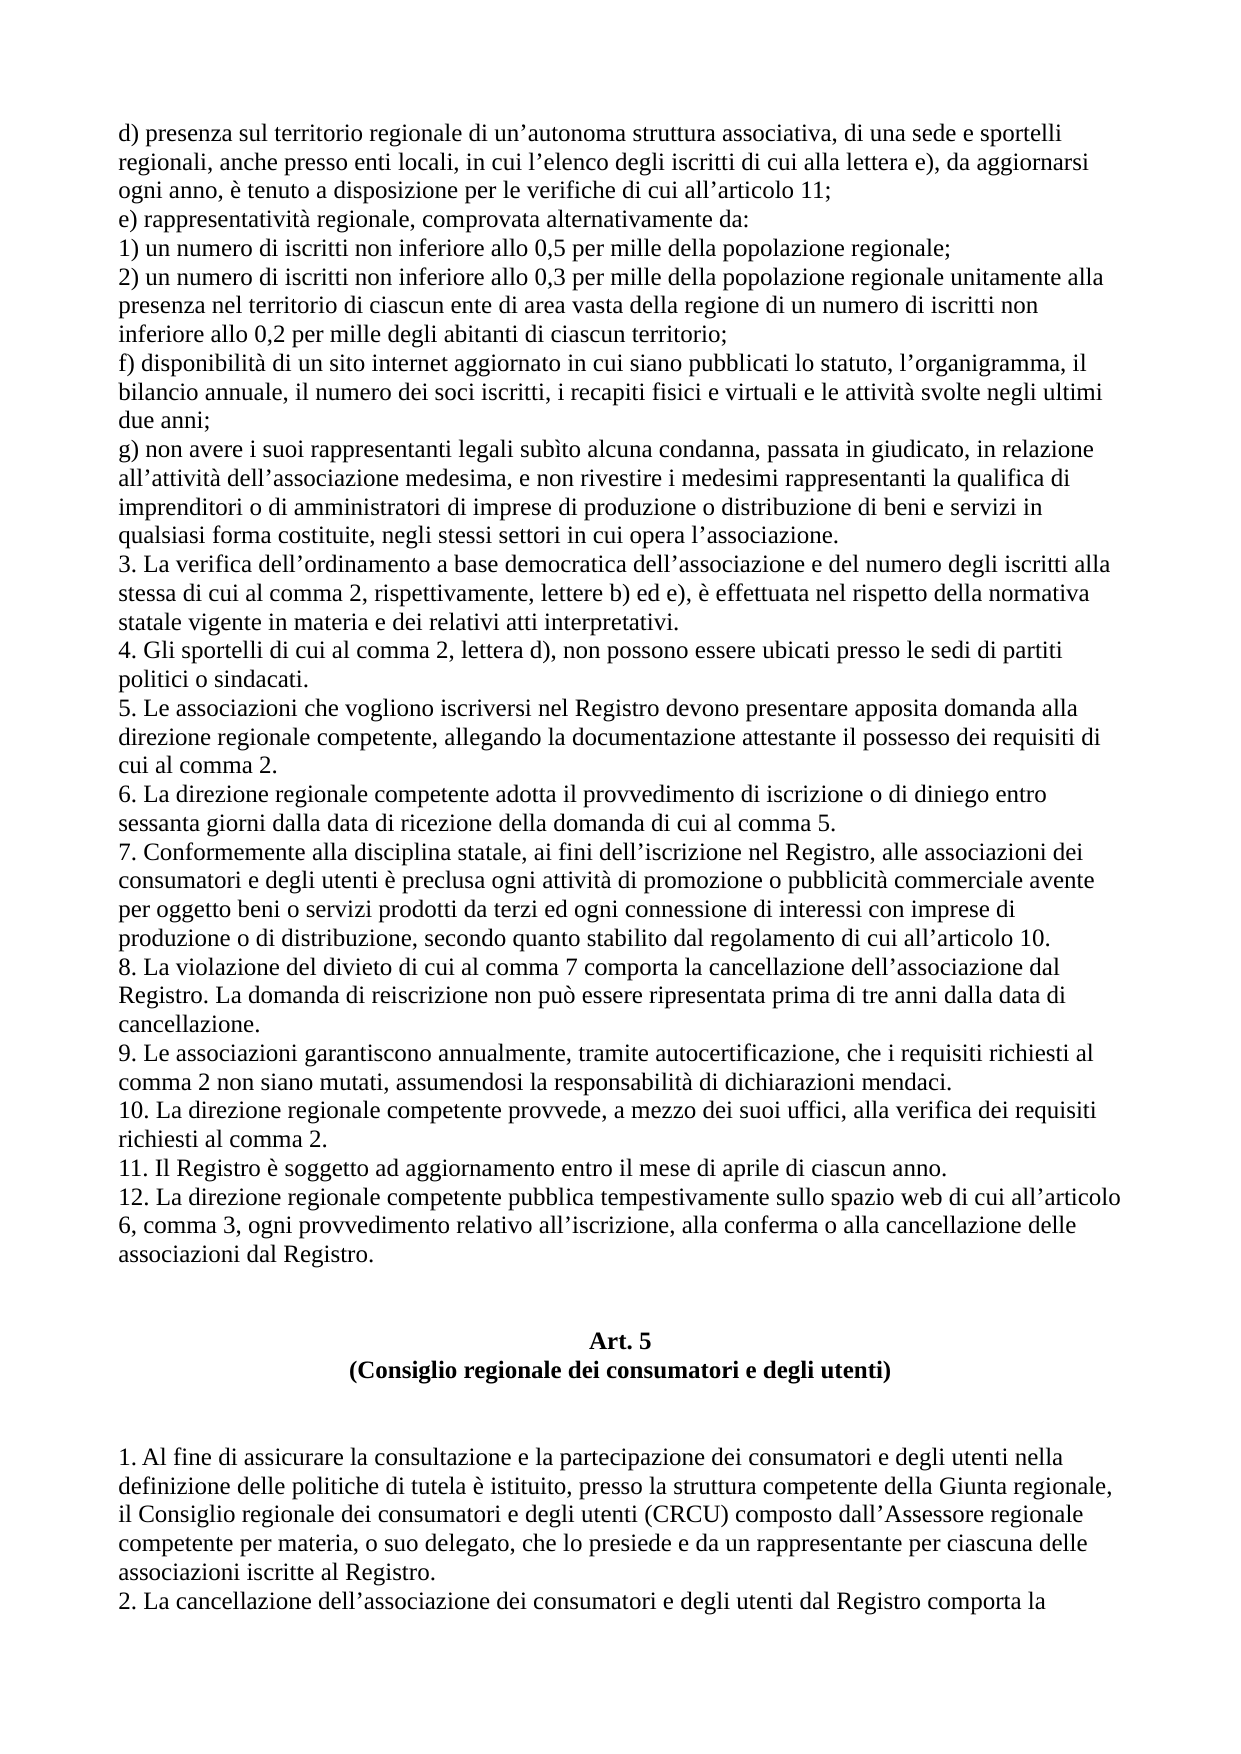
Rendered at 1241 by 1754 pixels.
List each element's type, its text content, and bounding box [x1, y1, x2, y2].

table_cell d) presenza sul territorio regionale di un’autonoma struttura associativa, di una sede e sportelli regionali, anche presso enti locali, in cui l’elenco degli iscritti di cui alla lettera e), da aggiornarsi ogni anno, è tenuto a disposizione per le verifiche di cui all’articolo 11; e) rappresentatività regionale, comprovata alternativamente da: 1) un numero di iscritti non inferiore allo 0,5 per mille della popolazione regionale; 2) un numero di iscritti non inferiore allo 0,3 per mille della popolazione regionale unitamente alla presenza nel territorio di ciascun ente di area vasta della regione di un numero di iscritti non inferiore allo 0,2 per mille degli abitanti di ciascun territorio; f) disponibilità di un sito internet aggiornato in cui siano pubblicati lo statuto, l’organigramma, il bilancio annuale, il numero dei soci iscritti, i recapiti fisici e virtuali e le attività svolte negli ultimi due anni; g) non avere i suoi rappresentanti legali subìto alcuna condanna, passata in giudicato, in relazione all’attività dell’associazione medesima, e non rivestire i medesimi rappresentanti la qualifica di imprenditori o di amministratori di imprese di produzione o distribuzione di beni e servizi in qualsiasi forma costituite, negli stessi settori in cui opera l’associazione. 3. La verifica dell’ordinamento a base democratica dell’associazione e del numero degli iscritti alla stessa di cui al comma 2, rispettivamente, lettere b) ed e), è effettuata nel rispetto della normativa statale vigente in materia e dei relativi atti interpretativi. 4. Gli sportelli di cui al comma 2, lettera d), non possono essere ubicati presso le sedi di partiti politici o sindacati. 5. Le associazioni che vogliono iscriversi nel Registro devono presentare apposita domanda alla direzione regionale competente, allegando la documentazione attestante il possesso dei requisiti di cui al comma 2. 6. La direzione regionale competente adotta il provvedimento di iscrizione o di diniego entro sessanta giorni dalla data di ricezione della domanda di cui al comma 5. 7. Conformemente alla disciplina statale, ai fini dell’iscrizione nel Registro, alle associazioni dei consumatori e degli utenti è preclusa ogni attività di promozione o pubblicità commerciale avente per oggetto beni o servizi prodotti da terzi ed ogni connessione di interessi con imprese di produzione o di distribuzione, secondo quanto stabilito dal regolamento di cui all’articolo 10. 8. La violazione del divieto di cui al comma 7 comporta la cancellazione dell’associazione dal Registro. La domanda di reiscrizione non può essere ripresentata prima di tre anni dalla data di cancellazione. 9. Le associazioni garantiscono annualmente, tramite autocertificazione, che i requisiti richiesti al comma 2 non siano mutati, assumendosi la responsabilità di dichiarazioni mendaci. 10. La direzione regionale competente provvede, a mezzo dei suoi uffici, alla verifica dei requisiti richiesti al comma 2. 11. Il Registro è soggetto ad aggiornamento entro il mese di aprile di ciascun anno. 12. La direzione regionale competente pubblica tempestivamente sullo spazio web di cui all’articolo 6, comma 3, ogni provvedimento relativo all’iscrizione, alla conferma o alla cancellazione delle associazioni dal Registro. Art. 5 (Consiglio regionale dei consumatori e degli utenti) 1. Al fine di assicurare la consultazione e la partecipazione dei consumatori e degli utenti nella definizione delle politiche di tutela è istituito, presso la struttura competente della Giunta regionale, il Consiglio regionale dei consumatori e degli utenti (CRCU) composto dall’Assessore regionale competente per materia, o suo delegato, che lo presiede e da un rappresentante per ciascuna delle associazioni iscritte al Registro. 2. La cancellazione dell’associazione dei consumatori e degli utenti dal Registro comporta la [118, 118, 1122, 1614]
